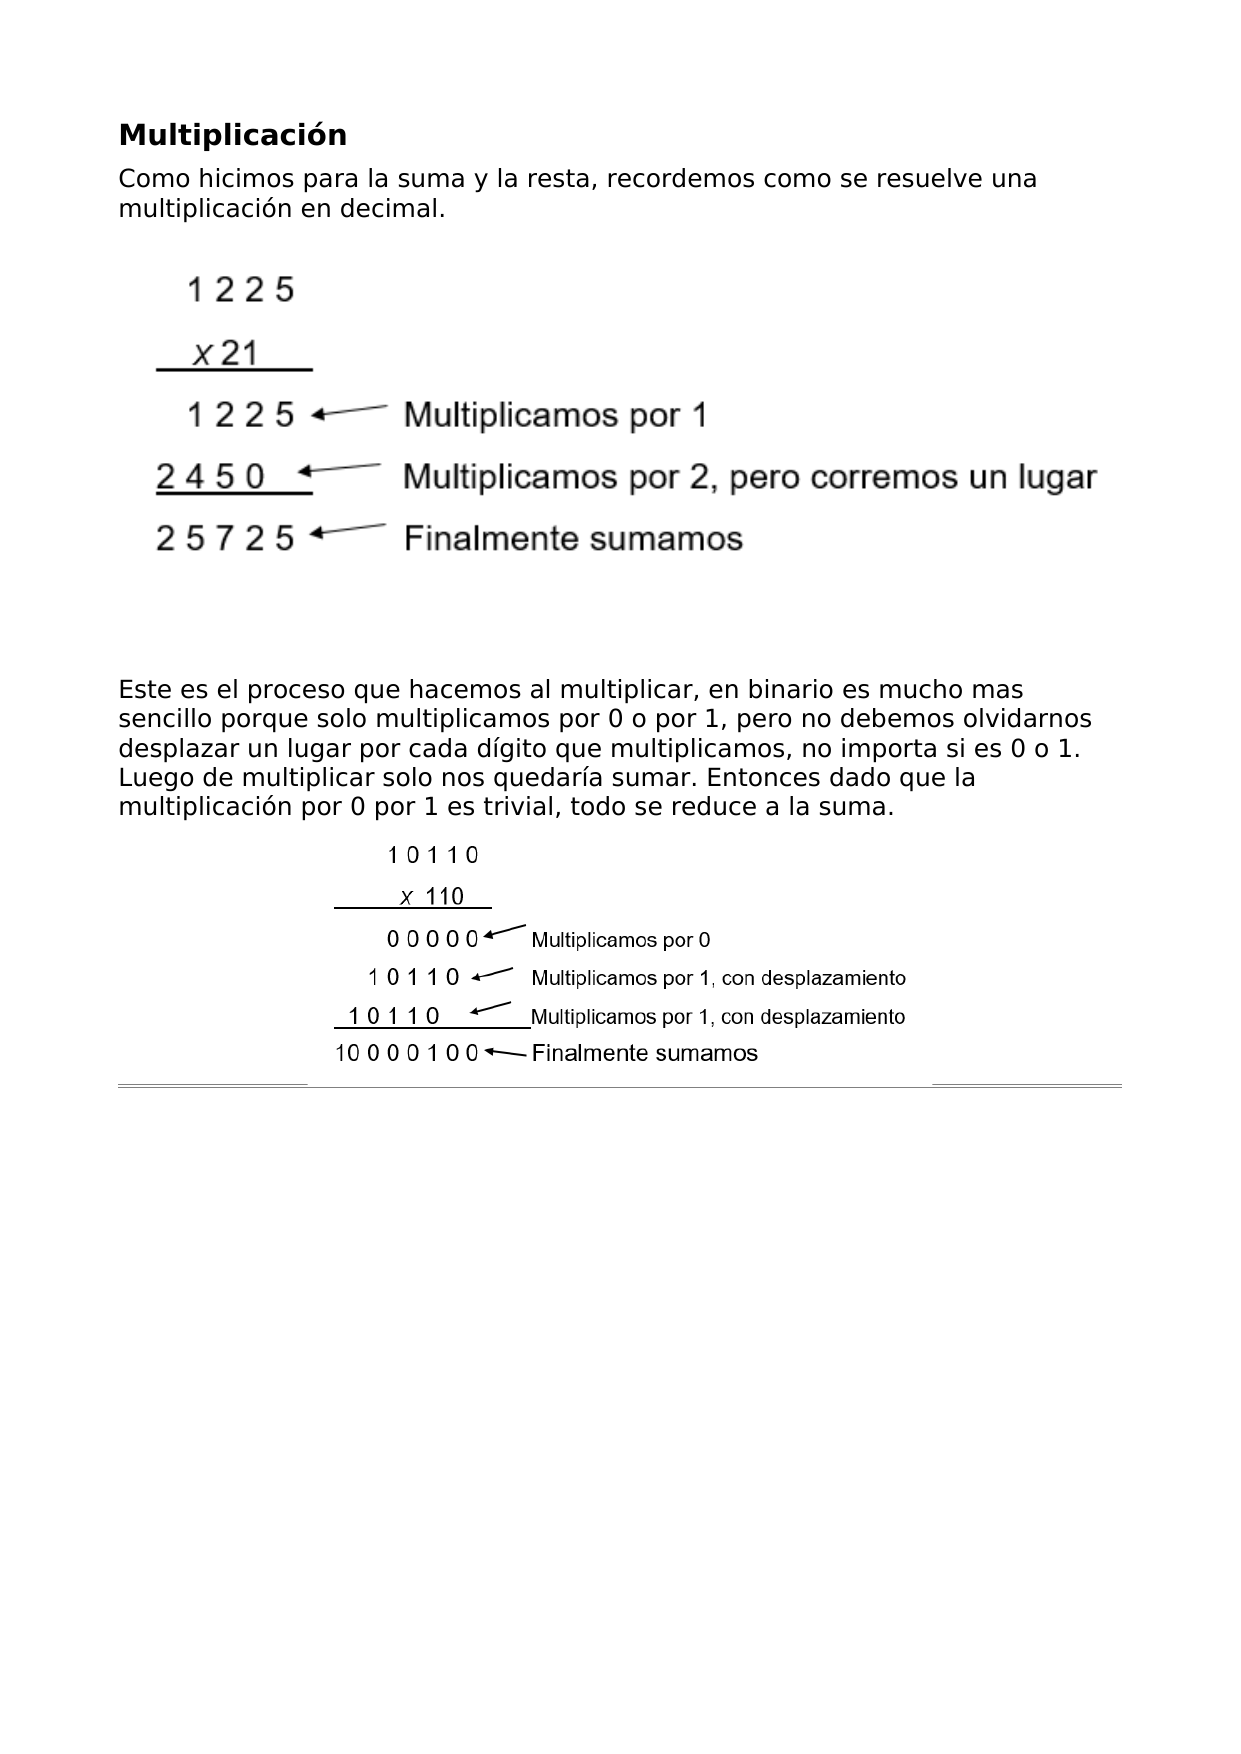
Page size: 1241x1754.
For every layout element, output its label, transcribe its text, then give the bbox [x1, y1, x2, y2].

text Como hicimos para la suma y la resta, recordemos como se resuelve una multiplicación en decimal. [118, 164, 1122, 223]
subtitle Multiplicación [118, 118, 1122, 152]
picture [307, 833, 933, 1085]
picture [118, 235, 1123, 634]
text Este es el proceso que hacemos al multiplicar, en binario es mucho mas sencillo porque solo multiplicamos por 0 o por 1, pero no debemos olvidarnos desplazar un lugar por cada dígito que multiplicamos, no importa si es 0 o 1. Luego de multiplicar solo nos quedaría sumar. Entonces dado que la multiplicación por 0 por 1 es trivial, todo se reduce a la suma. [118, 676, 1122, 821]
